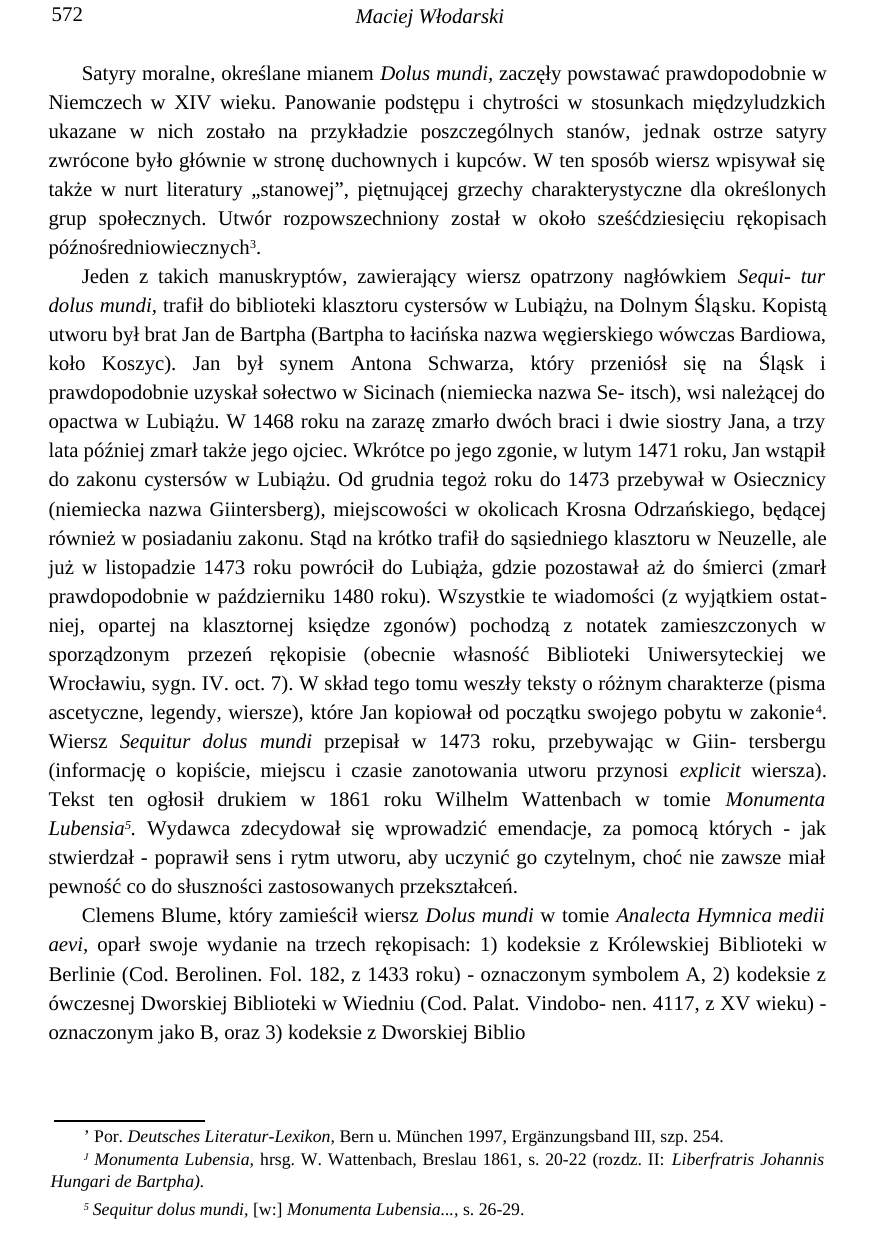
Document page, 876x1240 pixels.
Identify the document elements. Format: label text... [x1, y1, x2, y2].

text Jeden z takich manuskryptów, zawierający wiersz opatrzony nagłówkiem Sequi- tur dolus mundi, trafił do biblioteki klasztoru cystersów w Lubiążu, na Dolnym Ślą­sku. Kopistą utworu był brat Jan de Bartpha (Bartpha to łacińska nazwa węgierskiego wówczas Bardiowa, koło Koszyc). Jan był synem Antona Schwarza, który przeniósł się na Śląsk i prawdopodobnie uzyskał sołectwo w Sicinach (niemiecka nazwa Se- itsch), wsi należącej do opactwa w Lubiążu. W 1468 roku na zarazę zmarło dwóch braci i dwie siostry Jana, a trzy lata później zmarł także jego ojciec. Wkrótce po jego zgonie, w lutym 1471 roku, Jan wstąpił do zakonu cystersów w Lubiążu. Od grudnia tegoż roku do 1473 przebywał w Osiecznicy (niemiecka nazwa Giintersberg), miej­scowości w okolicach Krosna Odrzańskiego, będącej również w posiadaniu zako­nu. Stąd na krótko trafił do sąsiedniego klasztoru w Neuzelle, ale już w listopadzie 1473 roku powrócił do Lubiąża, gdzie pozostawał aż do śmierci (zmarł prawdopo­dobnie w październiku 1480 roku). Wszystkie te wiadomości (z wyjątkiem ostat­niej, opartej na klasztornej księdze zgonów) pochodzą z notatek zamieszczonych w sporządzonym przezeń rękopisie (obecnie własność Biblioteki Uniwersyteckiej we Wrocławiu, sygn. IV. oct. 7). W skład tego tomu weszły teksty o różnym charakterze (pisma ascetyczne, legendy, wiersze), które Jan kopiował od początku swojego pobytu w zakonie4. Wiersz Sequitur dolus mundi przepisał w 1473 roku, przebywając w Giin- tersbergu (informację o kopiście, miejscu i czasie zanotowania utworu przynosi ex­plicit wiersza). Tekst ten ogłosił drukiem w 1861 roku Wilhelm Wattenbach w tomie Monumenta Lubensia5. Wydawca zdecydował się wprowadzić emendacje, za pomocą których - jak stwierdzał - poprawił sens i rytm utworu, aby uczynić go czytelnym, choć nie zawsze miał pewność co do słuszności zastosowanych przekształceń. [48, 264, 827, 898]
text Maciej Włodarski [355, 4, 522, 28]
text J Monumenta Lubensia, hrsg. W. Wattenbach, Breslau 1861, s. 20-22 (rozdz. II: Liberfratris Johannis Hungari de Bartpha). [50, 1148, 826, 1192]
text ’ Por. Deutsches Literatur-Lexikon, Bern u. München 1997, Ergänzungsband III, szp. 254. [50, 1126, 826, 1146]
text Satyry moralne, określane mianem Dolus mundi, zaczęły powstawać prawdopo­dobnie w Niemczech w XIV wieku. Panowanie podstępu i chytrości w stosunkach międzyludzkich ukazane w nich zostało na przykładzie poszczególnych stanów, jed­nak ostrze satyry zwrócone było głównie w stronę duchownych i kupców. W ten sposób wiersz wpisywał się także w nurt literatury „stanowej”, piętnującej grzechy charakterystyczne dla określonych grup społecznych. Utwór rozpowszechniony zo­stał w około sześćdziesięciu rękopisach późnośredniowiecznych3. [48, 61, 827, 259]
text Clemens Blume, który zamieścił wiersz Dolus mundi w tomie Analecta Hymnica medii aevi, oparł swoje wydanie na trzech rękopisach: 1) kodeksie z Królewskiej Bi­blioteki w Berlinie (Cod. Berolinen. Fol. 182, z 1433 roku) - oznaczonym symbolem A, 2) kodeksie z ówczesnej Dworskiej Biblioteki w Wiedniu (Cod. Palat. Vindobo- nen. 4117, z XV wieku) - oznaczonym jako B, oraz 3) kodeksie z Dworskiej Biblio­ [48, 903, 827, 1044]
text 572 [51, 2, 86, 26]
text 5 Sequitur dolus mundi, [w:] Monumenta Lubensia..., s. 26-29. [50, 1199, 826, 1219]
